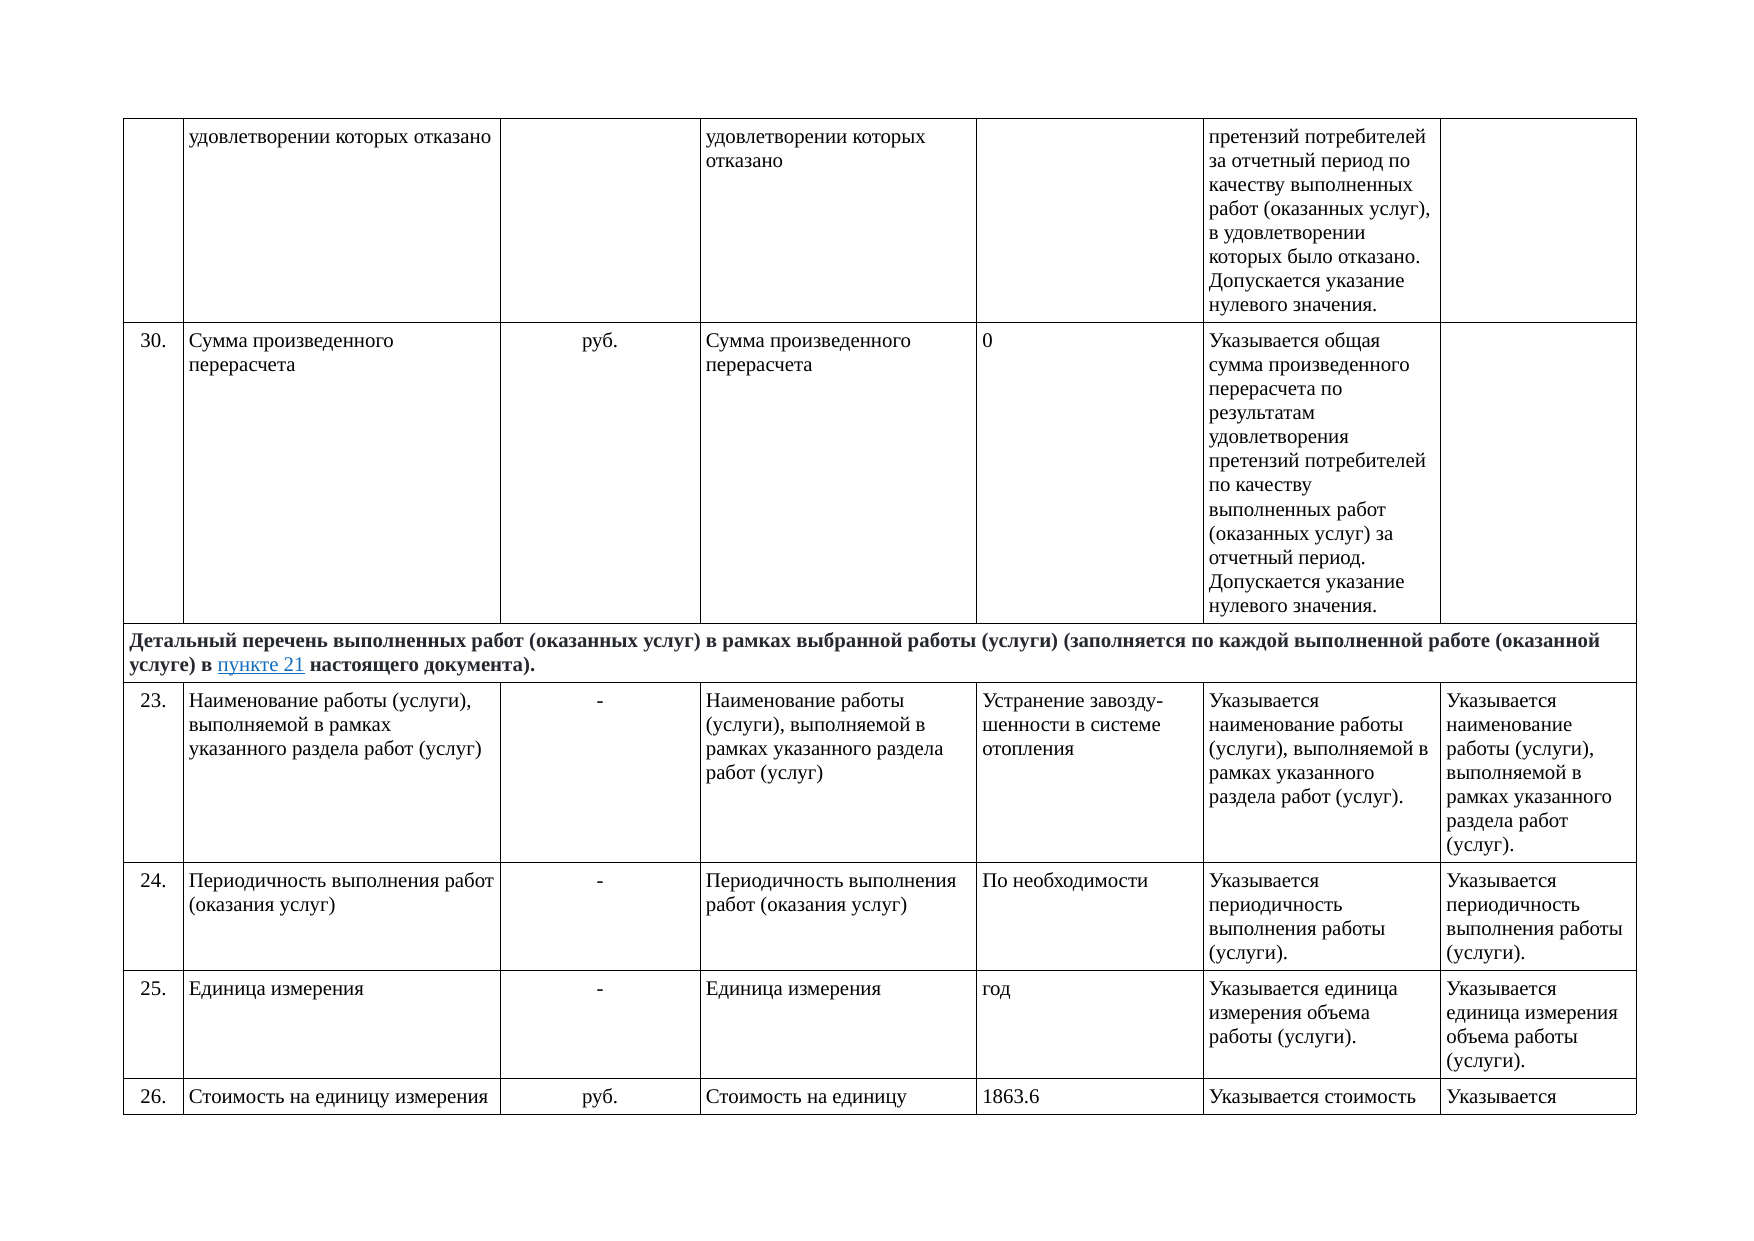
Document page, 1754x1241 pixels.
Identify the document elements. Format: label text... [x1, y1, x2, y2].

table_cell Указывается единица измерения объема работы (услуги). [1204, 971, 1440, 1078]
table_cell Стоимость на единицу измерения [184, 1079, 500, 1113]
table_cell Указывается наименование работы (услуги), выполняемой в рамках указанного раздела работ (услуг). [1204, 683, 1440, 862]
table_cell Указывается стоимость [1204, 1079, 1440, 1113]
table_cell год [977, 971, 1203, 1078]
table_cell Единица измерения [184, 971, 500, 1078]
table_cell 0 [977, 323, 1203, 622]
table_cell 24. [124, 863, 183, 970]
table_cell Указывается единица измерения объема работы (услуги). [1441, 971, 1636, 1078]
table_cell [124, 119, 183, 322]
table_cell удовлетворении которых отказано [184, 119, 500, 322]
table_cell По необходимости [977, 863, 1203, 970]
table_cell 26. [124, 1079, 183, 1113]
table_cell Указывается общая сумма произведенного перерасчета по результатам удовлетворения претензий потребителей по качеству выполненных работ (оказанных услуг) за отчетный период. Допускается указание нулевого значения. [1204, 323, 1440, 622]
table_cell 1863,6 [977, 1079, 1203, 1113]
table_cell Указывается периодичность выполнения работы (услуги). [1204, 863, 1440, 970]
table_cell Устранение завозду- шенности в системе отопления [977, 683, 1203, 862]
table_cell - [501, 971, 700, 1078]
table_cell 30. [124, 323, 183, 622]
table_cell [1441, 119, 1636, 322]
table_cell Периодичность выполнения работ (оказания услуг) [701, 863, 976, 970]
table_cell Наименование работы (услуги), выполняемой в рамках указанного раздела работ (услуг) [184, 683, 500, 862]
table_cell [501, 119, 700, 322]
table_cell Указывается [1441, 1079, 1636, 1113]
table_cell удовлетворении которых отказано [701, 119, 976, 322]
table_cell претензий потребителей за отчетный период по качеству выполненных работ (оказанных услуг), в удовлетворении которых было отказано. Допускается указание нулевого значения. [1204, 119, 1440, 322]
table_cell Стоимость на единицу [701, 1079, 976, 1113]
table_cell 23. [124, 683, 183, 862]
table_cell - [501, 863, 700, 970]
table_cell [977, 119, 1203, 322]
table_cell 25. [124, 971, 183, 1078]
table_cell - [501, 683, 700, 862]
table_cell Периодичность выполнения работ (оказания услуг) [184, 863, 500, 970]
table_cell руб. [501, 323, 700, 622]
table_cell [1441, 323, 1636, 622]
table_cell Указывается наименование работы (услуги), выполняемой в рамках указанного раздела работ (услуг). [1441, 683, 1636, 862]
table_cell Наименование работы (услуги), выполняемой в рамках указанного раздела работ (услуг) [701, 683, 976, 862]
table_cell Детальный перечень выполненных работ (оказанных услуг) в рамках выбранной работы (услуги) (заполняется по каждой выполненной работе (оказанной услуге) в пункте 21 настоящего документа). [124, 624, 1636, 682]
table_cell Сумма произведенного перерасчета [701, 323, 976, 622]
table_cell Единица измерения [701, 971, 976, 1078]
table_cell руб. [501, 1079, 700, 1113]
table_cell Сумма произведенного перерасчета [184, 323, 500, 622]
table_cell Указывается периодичность выполнения работы (услуги). [1441, 863, 1636, 970]
